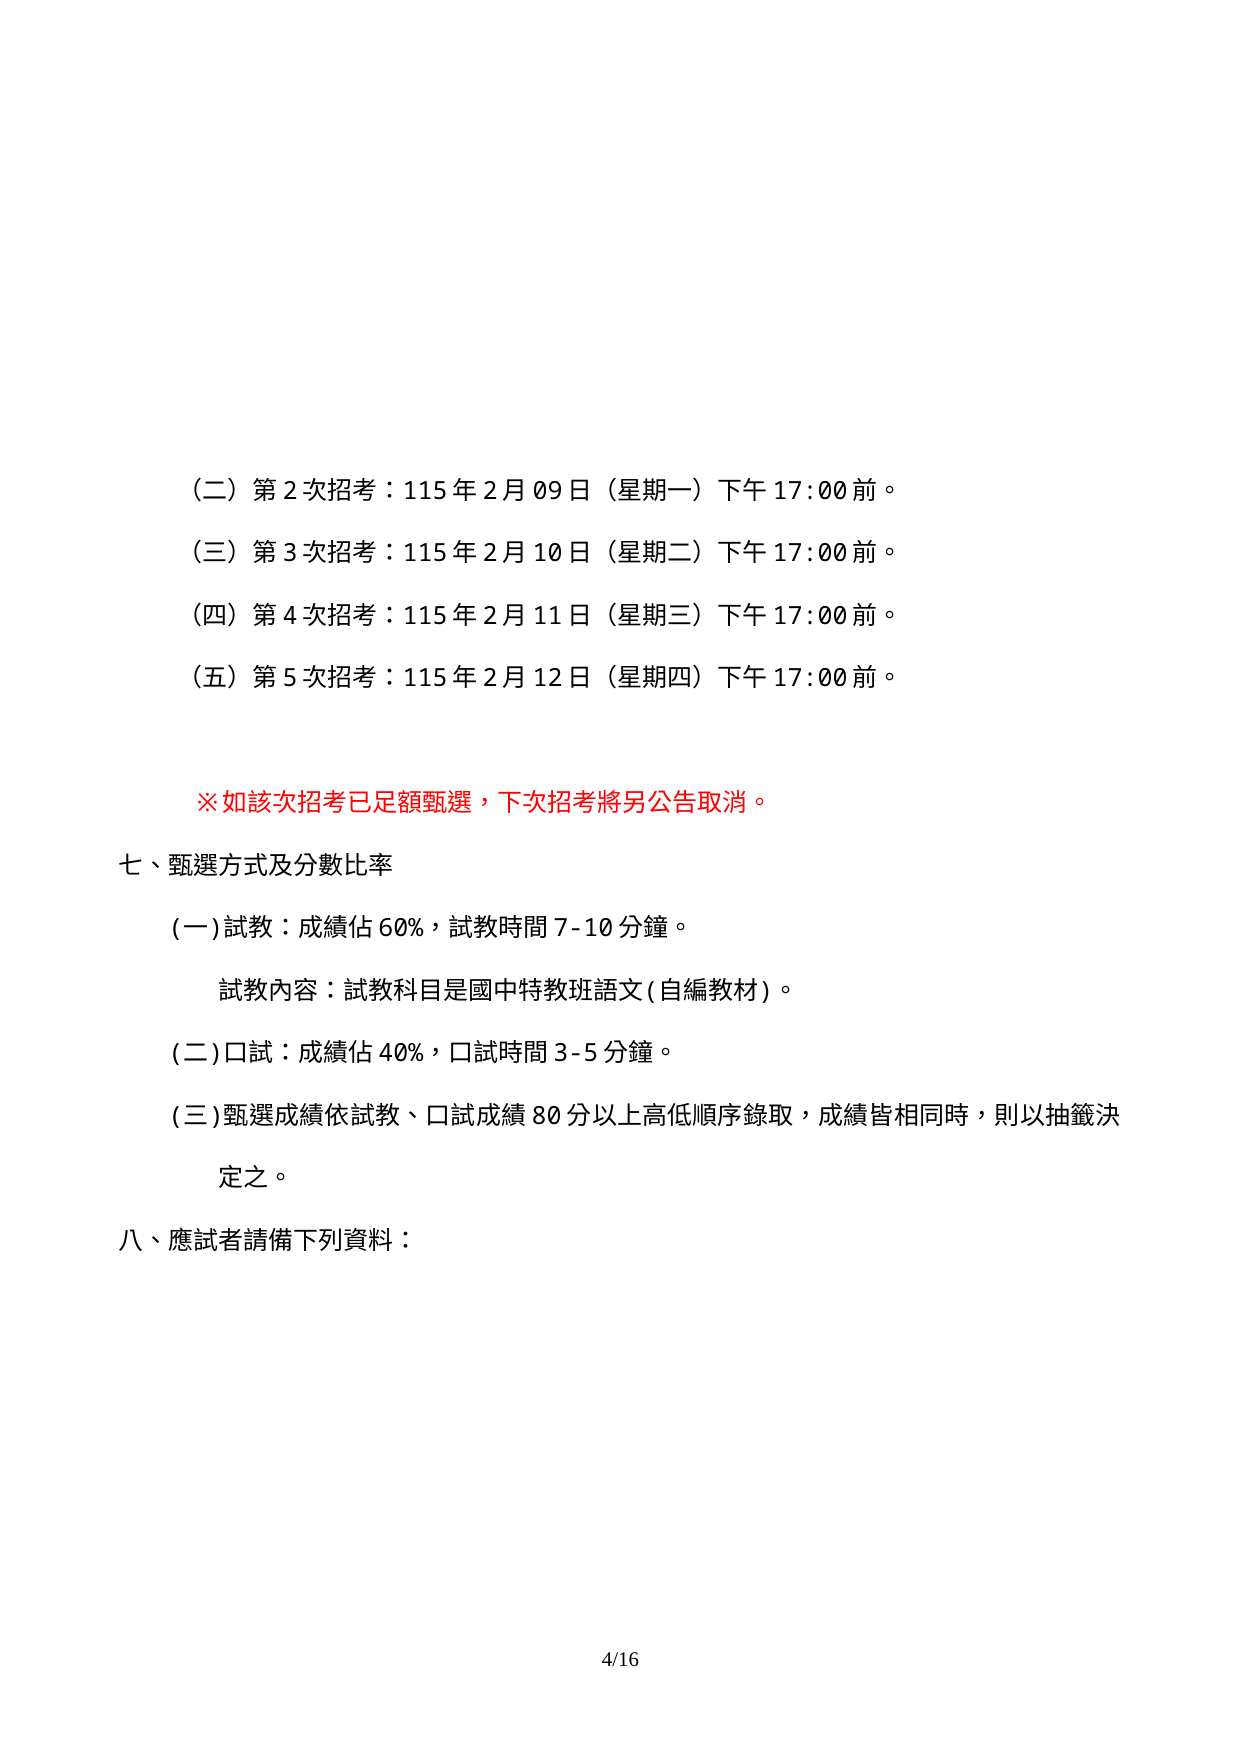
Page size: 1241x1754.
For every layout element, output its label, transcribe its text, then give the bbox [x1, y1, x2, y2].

text （五）第5次招考：115年2月12日（星期四）下午17:00前。 [162, 634, 1122, 697]
text (二)口試：成績佔40%，口試時間3-5分鐘。 [168, 1009, 1122, 1072]
text （二）第2次招考：115年2月09日（星期一）下午17:00前。 [162, 447, 1122, 509]
text （三）第3次招考：115年2月10日（星期二）下午17:00前。 [162, 509, 1122, 572]
text 七、甄選方式及分數比率 [118, 822, 1122, 884]
text 試教內容：試教科目是國中特教班語文(自編教材)。 [218, 947, 1122, 1009]
text 八、應試者請備下列資料： [118, 1197, 1122, 1259]
text (一)試教：成績佔60%，試教時間7-10分鐘。 [168, 884, 1122, 947]
text (三)甄選成績依試教、口試成績80分以上高低順序錄取，成績皆相同時，則以抽籤決定之。 [168, 1072, 1122, 1197]
text （四）第4次招考：115年2月11日（星期三）下午17:00前。 [162, 572, 1122, 634]
text ※如該次招考已足額甄選，下次招考將另公告取消。 [162, 759, 1122, 822]
